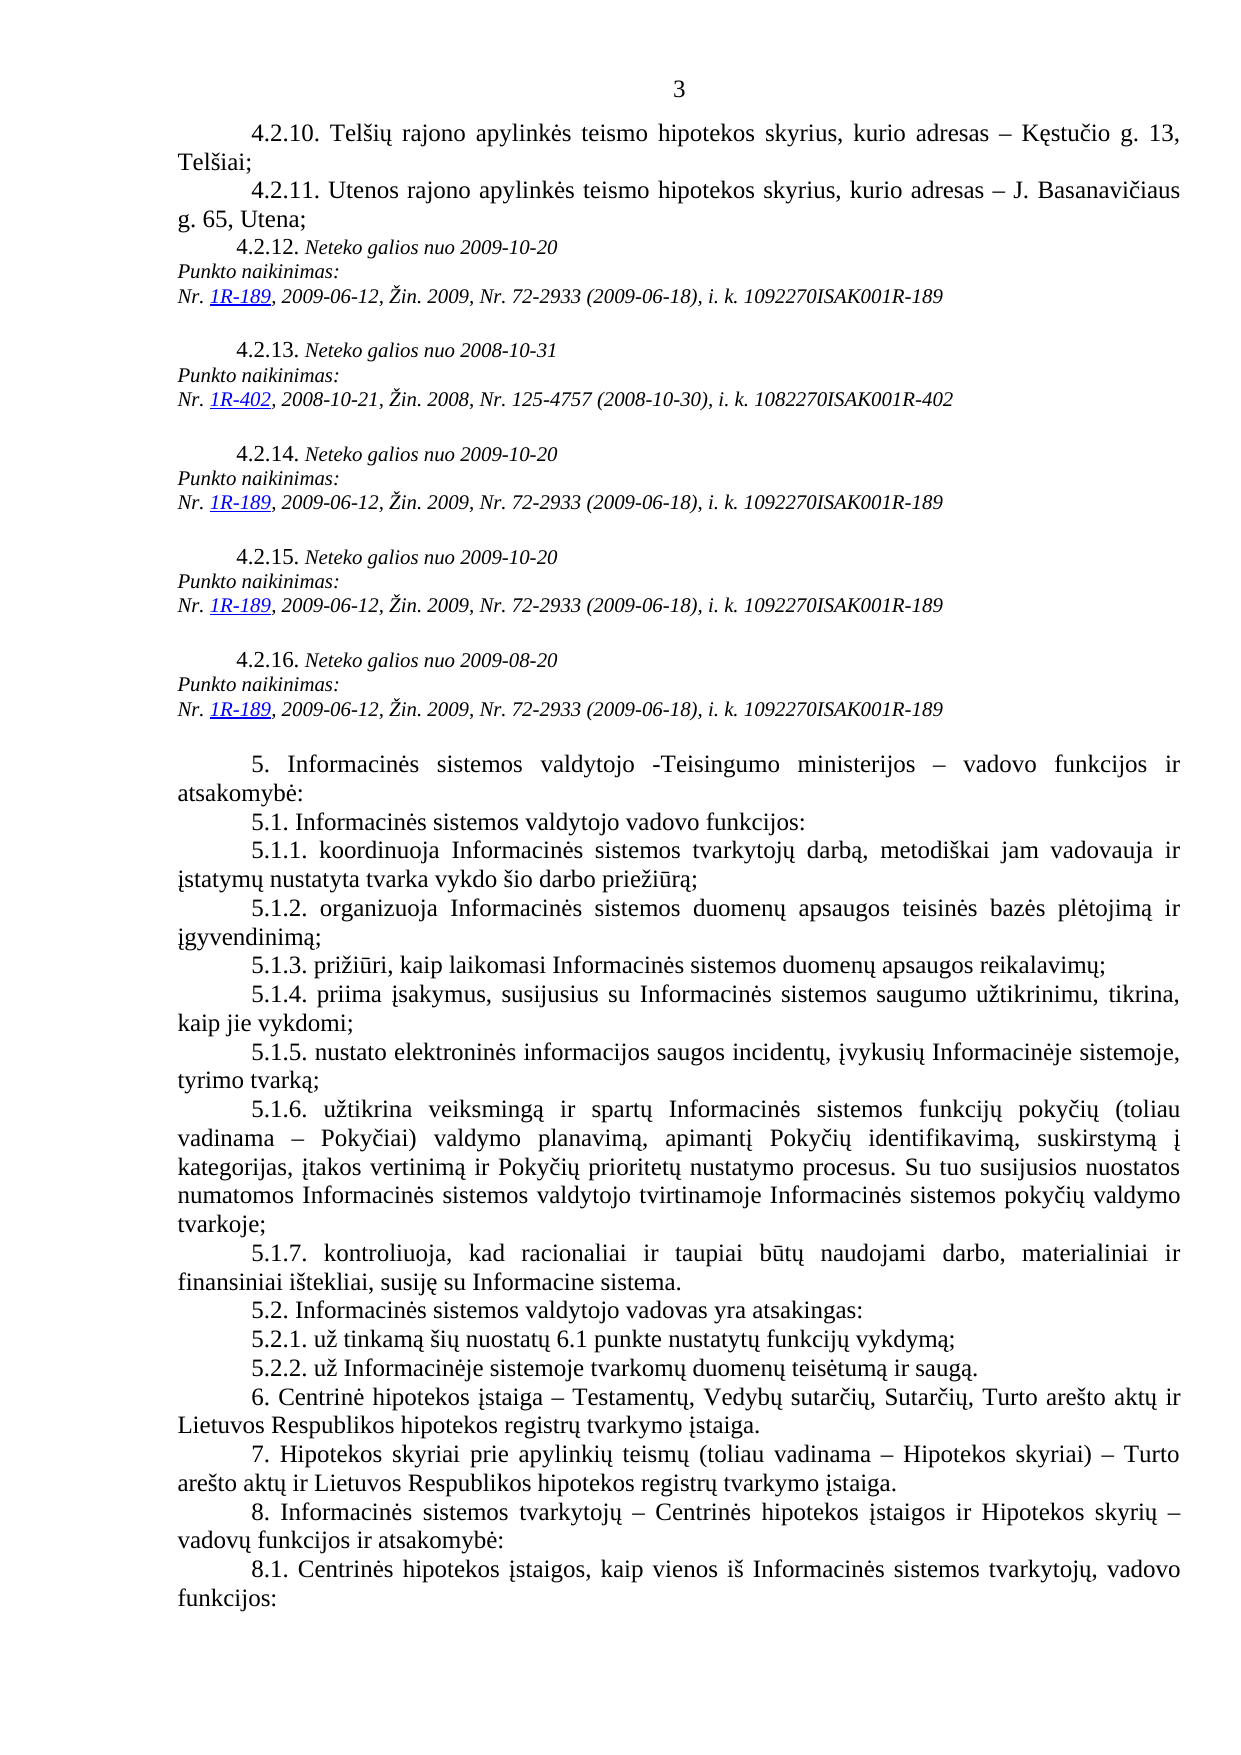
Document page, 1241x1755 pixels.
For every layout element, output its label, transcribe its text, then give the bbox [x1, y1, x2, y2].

text 4.2.10. Telšių rajono apylinkės teismo hipotekos skyrius, kurio adresas – Kęstučio g. 13, Telšiai; [177, 118, 1181, 176]
text 4.2.13. Neteko galios nuo 2008-10-31 [177, 336, 1181, 363]
text Nr. 1R-189, 2009-06-12, Žin. 2009, Nr. 72-2933 (2009-06-18), i. k. 1092270ISAK001R-189 [177, 490, 1181, 514]
text 4.2.11. Utenos rajono apylinkės teismo hipotekos skyrius, kurio adresas – J. Basanavičiaus g. 65, Utena; [177, 176, 1181, 233]
text Punkto naikinimas: [177, 363, 1181, 387]
text 5. Informacinės sistemos valdytojo -Teisingumo ministerijos – vadovo funkcijos ir atsakomybė: [177, 749, 1181, 807]
text 4.2.15. Neteko galios nuo 2009-10-20 [177, 543, 1181, 569]
text 4.2.16. Neteko galios nuo 2009-08-20 [177, 646, 1181, 672]
text 5.2.1. už tinkamą šių nuostatų 6.1 punkte nustatytų funkcijų vykdymą; [177, 1324, 1181, 1353]
text Punkto naikinimas: [177, 569, 1181, 593]
text Nr. 1R-189, 2009-06-12, Žin. 2009, Nr. 72-2933 (2009-06-18), i. k. 1092270ISAK001R-189 [177, 696, 1181, 721]
text 5.1. Informacinės sistemos valdytojo vadovo funkcijos: [177, 807, 1181, 836]
text 4.2.12. Neteko galios nuo 2009-10-20 [177, 233, 1181, 259]
text 6. Centrinė hipotekos įstaiga – Testamentų, Vedybų sutarčių, Sutarčių, Turto arešto aktų ir Lietuvos Respublikos hipotekos registrų tvarkymo įstaiga. [177, 1382, 1181, 1439]
text Nr. 1R-189, 2009-06-12, Žin. 2009, Nr. 72-2933 (2009-06-18), i. k. 1092270ISAK001R-189 [177, 593, 1181, 617]
text 8.1. Centrinės hipotekos įstaigos, kaip vienos iš Informacinės sistemos tvarkytojų, vadovo funkcijos: [177, 1554, 1181, 1612]
text 5.1.4. priima įsakymus, susijusius su Informacinės sistemos saugumo užtikrinimu, tikrina, kaip jie vykdomi; [177, 979, 1181, 1037]
text 5.2.2. už Informacinėje sistemoje tvarkomų duomenų teisėtumą ir saugą. [177, 1353, 1181, 1382]
text 5.1.7. kontroliuoja, kad racionaliai ir taupiai būtų naudojami darbo, materialiniai ir finansiniai ištekliai, susiję su Informacine sistema. [177, 1238, 1181, 1296]
text 5.1.5. nustato elektroninės informacijos saugos incidentų, įvykusių Informacinėje sistemoje, tyrimo tvarką; [177, 1037, 1181, 1094]
text 4.2.14. Neteko galios nuo 2009-10-20 [177, 439, 1181, 466]
text Nr. 1R-402, 2008-10-21, Žin. 2008, Nr. 125-4757 (2008-10-30), i. k. 1082270ISAK001R-402 [177, 387, 1181, 411]
text 5.1.1. koordinuoja Informacinės sistemos tvarkytojų darbą, metodiškai jam vadovauja ir įstatymų nustatyta tvarka vykdo šio darbo priežiūrą; [177, 836, 1181, 893]
text Nr. 1R-189, 2009-06-12, Žin. 2009, Nr. 72-2933 (2009-06-18), i. k. 1092270ISAK001R-189 [177, 283, 1181, 308]
text 5.1.6. užtikrina veiksmingą ir spartų Informacinės sistemos funkcijų pokyčių (toliau vadinama – Pokyčiai) valdymo planavimą, apimantį Pokyčių identifikavimą, suskirstymą į kategorijas, įtakos vertinimą ir Pokyčių prioritetų nustatymo procesus. Su tuo susijusios nuostatos numatomos Informacinės sistemos valdytojo tvirtinamoje Informacinės sistemos pokyčių valdymo tvarkoje; [177, 1094, 1181, 1238]
text 8. Informacinės sistemos tvarkytojų – Centrinės hipotekos įstaigos ir Hipotekos skyrių – vadovų funkcijos ir atsakomybė: [177, 1497, 1181, 1554]
text Punkto naikinimas: [177, 466, 1181, 490]
text Punkto naikinimas: [177, 672, 1181, 696]
text 5.1.3. prižiūri, kaip laikomasi Informacinės sistemos duomenų apsaugos reikalavimų; [177, 951, 1181, 979]
text Punkto naikinimas: [177, 259, 1181, 283]
text 5.2. Informacinės sistemos valdytojo vadovas yra atsakingas: [177, 1296, 1181, 1324]
text 7. Hipotekos skyriai prie apylinkių teismų (toliau vadinama – Hipotekos skyriai) – Turto arešto aktų ir Lietuvos Respublikos hipotekos registrų tvarkymo įstaiga. [177, 1439, 1181, 1497]
text 5.1.2. organizuoja Informacinės sistemos duomenų apsaugos teisinės bazės plėtojimą ir įgyvendinimą; [177, 893, 1181, 951]
